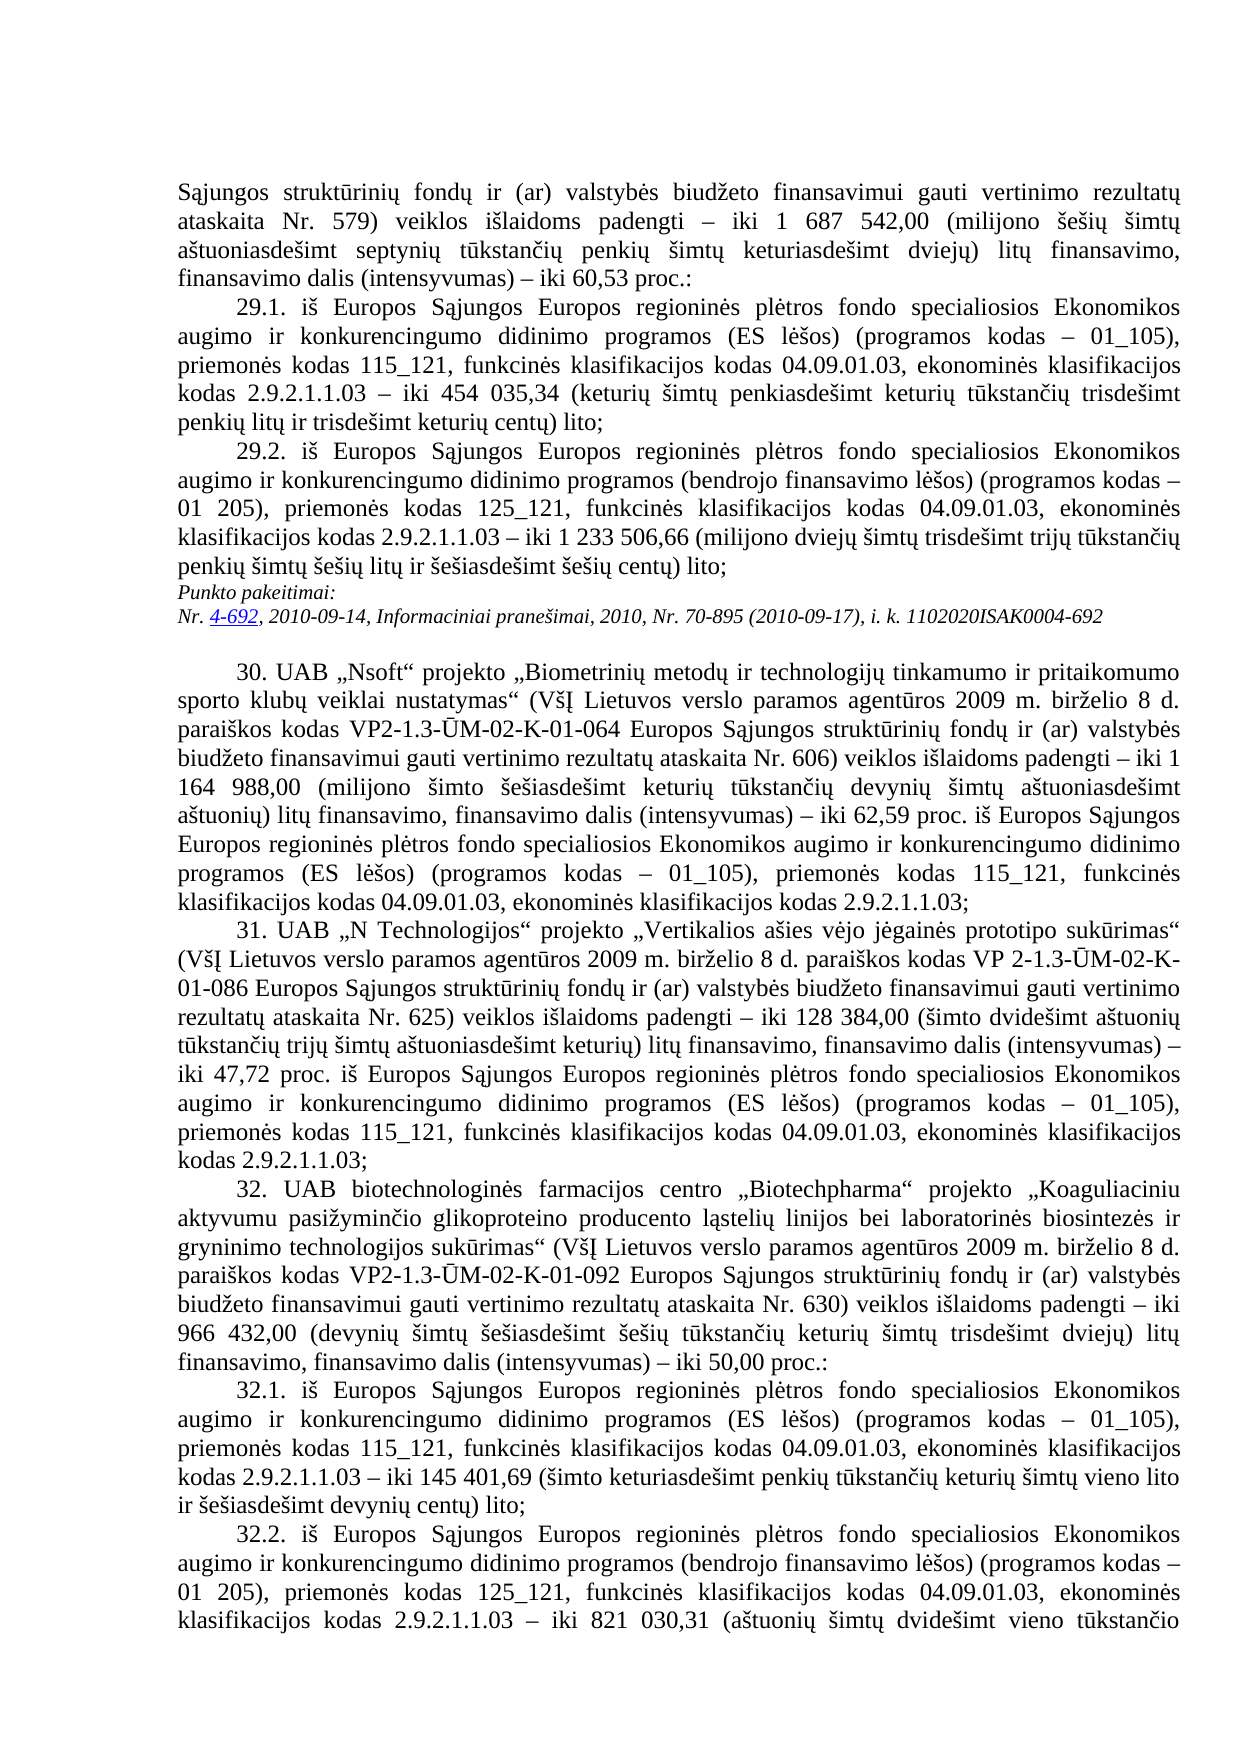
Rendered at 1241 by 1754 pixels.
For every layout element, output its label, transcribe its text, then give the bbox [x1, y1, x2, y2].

text 31. UAB „N Technologijos“ projekto „Vertikalios ašies vėjo jėgainės prototipo sukūrimas“ (VšĮ Lietuvos verslo paramos agentūros 2009 m. birželio 8 d. paraiškos kodas VP 2-1.3-ŪM-02-K-01-086 Europos Sąjungos struktūrinių fondų ir (ar) valstybės biudžeto finansavimui gauti vertinimo rezultatų ataskaita Nr. 625) veiklos išlaidoms padengti – iki 128 384,00 (šimto dvidešimt aštuonių tūkstančių trijų šimtų aštuoniasdešimt keturių) litų finansavimo, finansavimo dalis (intensyvumas) – iki 47,72 proc. iš Europos Sąjungos Europos regioninės plėtros fondo specialiosios Ekonomikos augimo ir konkurencingumo didinimo programos (ES lėšos) (programos kodas – 01_105), priemonės kodas 115_121, funkcinės klasifikacijos kodas 04.09.01.03, ekonominės klasifikacijos kodas 2.9.2.1.1.03; [177, 915, 1181, 1174]
text 29.1. iš Europos Sąjungos Europos regioninės plėtros fondo specialiosios Ekonomikos augimo ir konkurencingumo didinimo programos (ES lėšos) (programos kodas – 01_105), priemonės kodas 115_121, funkcinės klasifikacijos kodas 04.09.01.03, ekonominės klasifikacijos kodas 2.9.2.1.1.03 – iki 454 035,34 (keturių šimtų penkiasdešimt keturių tūkstančių trisdešimt penkių litų ir trisdešimt keturių centų) lito; [177, 292, 1181, 436]
text 32.1. iš Europos Sąjungos Europos regioninės plėtros fondo specialiosios Ekonomikos augimo ir konkurencingumo didinimo programos (ES lėšos) (programos kodas – 01_105), priemonės kodas 115_121, funkcinės klasifikacijos kodas 04.09.01.03, ekonominės klasifikacijos kodas 2.9.2.1.1.03 – iki 145 401,69 (šimto keturiasdešimt penkių tūkstančių keturių šimtų vieno lito ir šešiasdešimt devynių centų) lito; [177, 1375, 1181, 1519]
text 30. UAB „Nsoft“ projekto „Biometrinių metodų ir technologijų tinkamumo ir pritaikomumo sporto klubų veiklai nustatymas“ (VšĮ Lietuvos verslo paramos agentūros 2009 m. birželio 8 d. paraiškos kodas VP2-1.3-ŪM-02-K-01-064 Europos Sąjungos struktūrinių fondų ir (ar) valstybės biudžeto finansavimui gauti vertinimo rezultatų ataskaita Nr. 606) veiklos išlaidoms padengti – iki 1 164 988,00 (milijono šimto šešiasdešimt keturių tūkstančių devynių šimtų aštuoniasdešimt aštuonių) litų finansavimo, finansavimo dalis (intensyvumas) – iki 62,59 proc. iš Europos Sąjungos Europos regioninės plėtros fondo specialiosios Ekonomikos augimo ir konkurencingumo didinimo programos (ES lėšos) (programos kodas – 01_105), priemonės kodas 115_121, funkcinės klasifikacijos kodas 04.09.01.03, ekonominės klasifikacijos kodas 2.9.2.1.1.03; [177, 657, 1181, 915]
text 29.2. iš Europos Sąjungos Europos regioninės plėtros fondo specialiosios Ekonomikos augimo ir konkurencingumo didinimo programos (bendrojo finansavimo lėšos) (programos kodas – 01 205), priemonės kodas 125_121, funkcinės klasifikacijos kodas 04.09.01.03, ekonominės klasifikacijos kodas 2.9.2.1.1.03 – iki 1 233 506,66 (milijono dviejų šimtų trisdešimt trijų tūkstančių penkių šimtų šešių litų ir šešiasdešimt šešių centų) lito; [177, 436, 1181, 580]
text Nr. 4-692, 2010-09-14, Informaciniai pranešimai, 2010, Nr. 70-895 (2010-09-17), i. k. 1102020ISAK0004-692 [177, 604, 1181, 628]
text 32. UAB biotechnologinės farmacijos centro „Biotechpharma“ projekto „Koaguliaciniu aktyvumu pasižyminčio glikoproteino producento ląstelių linijos bei laboratorinės biosintezės ir gryninimo technologijos sukūrimas“ (VšĮ Lietuvos verslo paramos agentūros 2009 m. birželio 8 d. paraiškos kodas VP2-1.3-ŪM-02-K-01-092 Europos Sąjungos struktūrinių fondų ir (ar) valstybės biudžeto finansavimui gauti vertinimo rezultatų ataskaita Nr. 630) veiklos išlaidoms padengti – iki 966 432,00 (devynių šimtų šešiasdešimt šešių tūkstančių keturių šimtų trisdešimt dviejų) litų finansavimo, finansavimo dalis (intensyvumas) – iki 50,00 proc.: [177, 1174, 1181, 1375]
text Sąjungos struktūrinių fondų ir (ar) valstybės biudžeto finansavimui gauti vertinimo rezultatų ataskaita Nr. 579) veiklos išlaidoms padengti – iki 1 687 542,00 (milijono šešių šimtų aštuoniasdešimt septynių tūkstančių penkių šimtų keturiasdešimt dviejų) litų finansavimo, finansavimo dalis (intensyvumas) – iki 60,53 proc.: [177, 177, 1181, 292]
text Punkto pakeitimai: [177, 580, 1181, 604]
text 32.2. iš Europos Sąjungos Europos regioninės plėtros fondo specialiosios Ekonomikos augimo ir konkurencingumo didinimo programos (bendrojo finansavimo lėšos) (programos kodas – 01 205), priemonės kodas 125_121, funkcinės klasifikacijos kodas 04.09.01.03, ekonominės klasifikacijos kodas 2.9.2.1.1.03 – iki 821 030,31 (aštuonių šimtų dvidešimt vieno tūkstančio [177, 1519, 1181, 1634]
